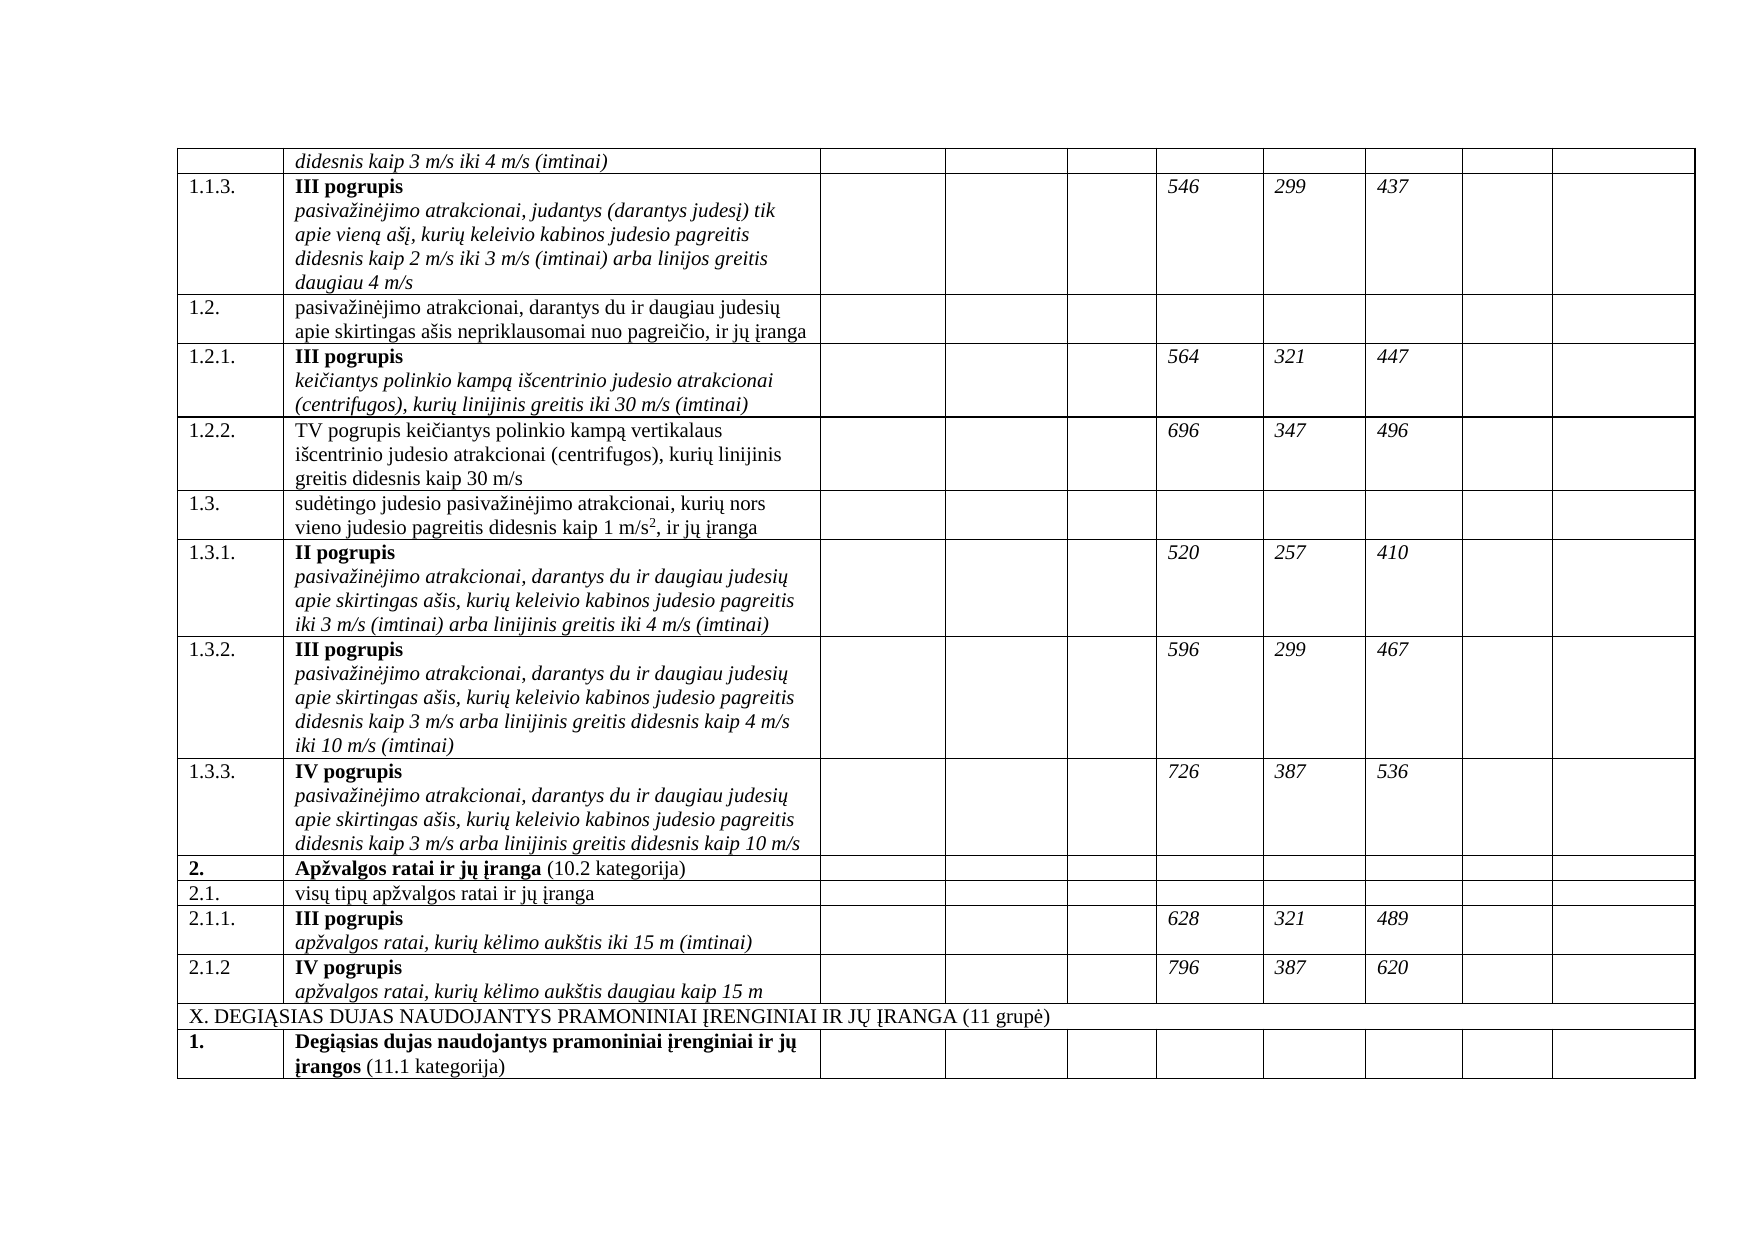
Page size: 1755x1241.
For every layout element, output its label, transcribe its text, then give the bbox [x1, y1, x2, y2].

table_cell [946, 344, 1067, 416]
table_cell III pogrupis pasivažinėjimo atrakcionai, judantys (darantys judesį) tik apie vieną ašį, kurių keleivio kabinos judesio pagreitis didesnis kaip 2 m/s iki 3 m/s (imtinai) arba linijos greitis daugiau 4 m/s [284, 174, 820, 294]
table_cell [946, 491, 1067, 539]
table_cell 1.1.3. [178, 174, 283, 294]
table_cell [946, 955, 1067, 1003]
table_cell [1068, 295, 1156, 343]
table_cell [1068, 174, 1156, 294]
table_cell III pogrupis keičiantys polinkio kampą išcentrinio judesio atrakcionai (centrifugos), kurių linijinis greitis iki 30 m/s (imtinai) [284, 344, 820, 416]
table_cell [821, 149, 945, 173]
table_cell [1553, 418, 1694, 490]
table_cell 387 [1264, 759, 1365, 855]
table_cell III pogrupis apžvalgos ratai, kurių kėlimo aukštis iki 15 m (imtinai) [284, 906, 820, 954]
table_cell 467 [1366, 637, 1462, 757]
table_cell 321 [1264, 906, 1365, 954]
table_cell [1366, 295, 1462, 343]
table_cell 596 [1157, 637, 1263, 757]
table_cell [946, 149, 1067, 173]
table_cell [1553, 906, 1694, 954]
table_cell [1366, 856, 1462, 880]
table_cell 437 [1366, 174, 1462, 294]
table_cell 628 [1157, 906, 1263, 954]
table_cell [821, 759, 945, 855]
table_cell pasivažinėjimo atrakcionai, darantys du ir daugiau judesių apie skirtingas ašis nepriklausomai nuo pagreičio, ir jų įranga [284, 295, 820, 343]
table_cell 1.3.3. [178, 759, 283, 855]
table_cell Degiąsias dujas naudojantys pramoniniai įrenginiai ir jų įrangos (11.1 kategorija) [284, 1030, 820, 1078]
table_cell [1463, 856, 1552, 880]
table_cell 520 [1157, 540, 1263, 636]
table_cell [821, 418, 945, 490]
table_cell [1068, 856, 1156, 880]
table_cell 696 [1157, 418, 1263, 490]
table_cell [946, 540, 1067, 636]
table_cell 496 [1366, 418, 1462, 490]
table_cell [1068, 1030, 1156, 1078]
table_cell [1366, 149, 1462, 173]
table_cell [1553, 149, 1694, 173]
table_cell [1463, 881, 1552, 905]
table_cell didesnis kaip 3 m/s iki 4 m/s (imtinai) [284, 149, 820, 173]
table_cell 726 [1157, 759, 1263, 855]
table_cell [1463, 491, 1552, 539]
table_cell sudėtingo judesio pasivažinėjimo atrakcionai, kurių nors vieno judesio pagreitis didesnis kaip 1 m/s2, ir jų įranga [284, 491, 820, 539]
table_cell [1463, 149, 1552, 173]
table_cell [946, 295, 1067, 343]
table_cell [1068, 149, 1156, 173]
table_cell [1463, 418, 1552, 490]
table_cell visų tipų apžvalgos ratai ir jų įranga [284, 881, 820, 905]
table_cell 1.3.1. [178, 540, 283, 636]
table_cell 2.1. [178, 881, 283, 905]
table_cell [1553, 1030, 1694, 1078]
table_cell [1068, 881, 1156, 905]
table_cell 447 [1366, 344, 1462, 416]
table_cell [1068, 759, 1156, 855]
table_cell [821, 174, 945, 294]
table_cell II pogrupis pasivažinėjimo atrakcionai, darantys du ir daugiau judesių apie skirtingas ašis, kurių keleivio kabinos judesio pagreitis iki 3 m/s (imtinai) arba linijinis greitis iki 4 m/s (imtinai) [284, 540, 820, 636]
table_cell TV pogrupis keičiantys polinkio kampą vertikalaus išcentrinio judesio atrakcionai (centrifugos), kurių linijinis greitis didesnis kaip 30 m/s [284, 418, 820, 490]
table_cell [1068, 418, 1156, 490]
table_cell 299 [1264, 174, 1365, 294]
table_cell 1.2.1. [178, 344, 283, 416]
table_cell [1068, 344, 1156, 416]
table_cell 347 [1264, 418, 1365, 490]
table_cell [1068, 906, 1156, 954]
table_cell [1157, 881, 1263, 905]
table_cell IV pogrupis apžvalgos ratai, kurių kėlimo aukštis daugiau kaip 15 m [284, 955, 820, 1003]
table_cell [1553, 540, 1694, 636]
table_cell [1463, 906, 1552, 954]
table_cell [1553, 295, 1694, 343]
table_cell [821, 491, 945, 539]
table_cell [1068, 955, 1156, 1003]
table_cell [1463, 1030, 1552, 1078]
table_cell 1.3.2. [178, 637, 283, 757]
table_cell [1068, 491, 1156, 539]
table_cell 387 [1264, 955, 1365, 1003]
table_cell [821, 637, 945, 757]
table_cell [1157, 295, 1263, 343]
table_cell 796 [1157, 955, 1263, 1003]
table_cell [1157, 856, 1263, 880]
table_cell X. DEGIĄSIAS DUJAS NAUDOJANTYS PRAMONINIAI ĮRENGINIAI IR JŲ ĮRANGA (11 grupė) [178, 1004, 1694, 1028]
table_cell [178, 149, 283, 173]
table_cell [821, 1030, 945, 1078]
table_cell [946, 759, 1067, 855]
table_cell 1. [178, 1030, 283, 1078]
table_cell [1553, 759, 1694, 855]
table_cell [946, 174, 1067, 294]
table_cell 257 [1264, 540, 1365, 636]
table_cell [821, 344, 945, 416]
table_cell [1366, 1030, 1462, 1078]
table_cell 1.2. [178, 295, 283, 343]
table_cell 299 [1264, 637, 1365, 757]
table_cell [1157, 1030, 1263, 1078]
table_cell 564 [1157, 344, 1263, 416]
table_cell [821, 856, 945, 880]
table_cell [1366, 881, 1462, 905]
table_cell [1264, 881, 1365, 905]
table_cell [1463, 174, 1552, 294]
table_cell [1463, 540, 1552, 636]
table_cell [821, 906, 945, 954]
table_cell [946, 637, 1067, 757]
table_cell [1553, 856, 1694, 880]
table_cell [946, 906, 1067, 954]
table_cell [1553, 955, 1694, 1003]
table_cell [946, 856, 1067, 880]
table_cell [1264, 856, 1365, 880]
table_cell [1463, 344, 1552, 416]
table_cell [1264, 1030, 1365, 1078]
table_cell 321 [1264, 344, 1365, 416]
table_cell [1553, 344, 1694, 416]
table_cell [1264, 491, 1365, 539]
table_cell [1463, 637, 1552, 757]
table_cell [946, 881, 1067, 905]
table_cell Apžvalgos ratai ir jų įranga (10.2 kategorija) [284, 856, 820, 880]
table_cell [821, 295, 945, 343]
table_cell [1463, 295, 1552, 343]
table_cell [1553, 637, 1694, 757]
table_cell [946, 418, 1067, 490]
table_cell 2.1.1. [178, 906, 283, 954]
table_cell [821, 955, 945, 1003]
table_cell IV pogrupis pasivažinėjimo atrakcionai, darantys du ir daugiau judesių apie skirtingas ašis, kurių keleivio kabinos judesio pagreitis didesnis kaip 3 m/s arba linijinis greitis didesnis kaip 10 m/s [284, 759, 820, 855]
table_cell [1068, 540, 1156, 636]
table_cell [1157, 491, 1263, 539]
table_cell [1553, 881, 1694, 905]
table_cell [1553, 174, 1694, 294]
table_cell 1.3. [178, 491, 283, 539]
table_cell [1264, 149, 1365, 173]
table_cell [1463, 759, 1552, 855]
table_cell [946, 1030, 1067, 1078]
table_cell III pogrupis pasivažinėjimo atrakcionai, darantys du ir daugiau judesių apie skirtingas ašis, kurių keleivio kabinos judesio pagreitis didesnis kaip 3 m/s arba linijinis greitis didesnis kaip 4 m/s iki 10 m/s (imtinai) [284, 637, 820, 757]
table_cell [1157, 149, 1263, 173]
table_cell [1553, 491, 1694, 539]
table_cell 546 [1157, 174, 1263, 294]
table_cell 2.1.2 [178, 955, 283, 1003]
table_cell [1264, 295, 1365, 343]
table_cell 410 [1366, 540, 1462, 636]
table_cell 2. [178, 856, 283, 880]
table_cell [1463, 955, 1552, 1003]
table_cell 536 [1366, 759, 1462, 855]
table_cell [1366, 491, 1462, 539]
table_cell [821, 881, 945, 905]
table_cell 620 [1366, 955, 1462, 1003]
table_cell [821, 540, 945, 636]
table_cell 489 [1366, 906, 1462, 954]
table_cell 1.2.2. [178, 418, 283, 490]
table_cell [1068, 637, 1156, 757]
